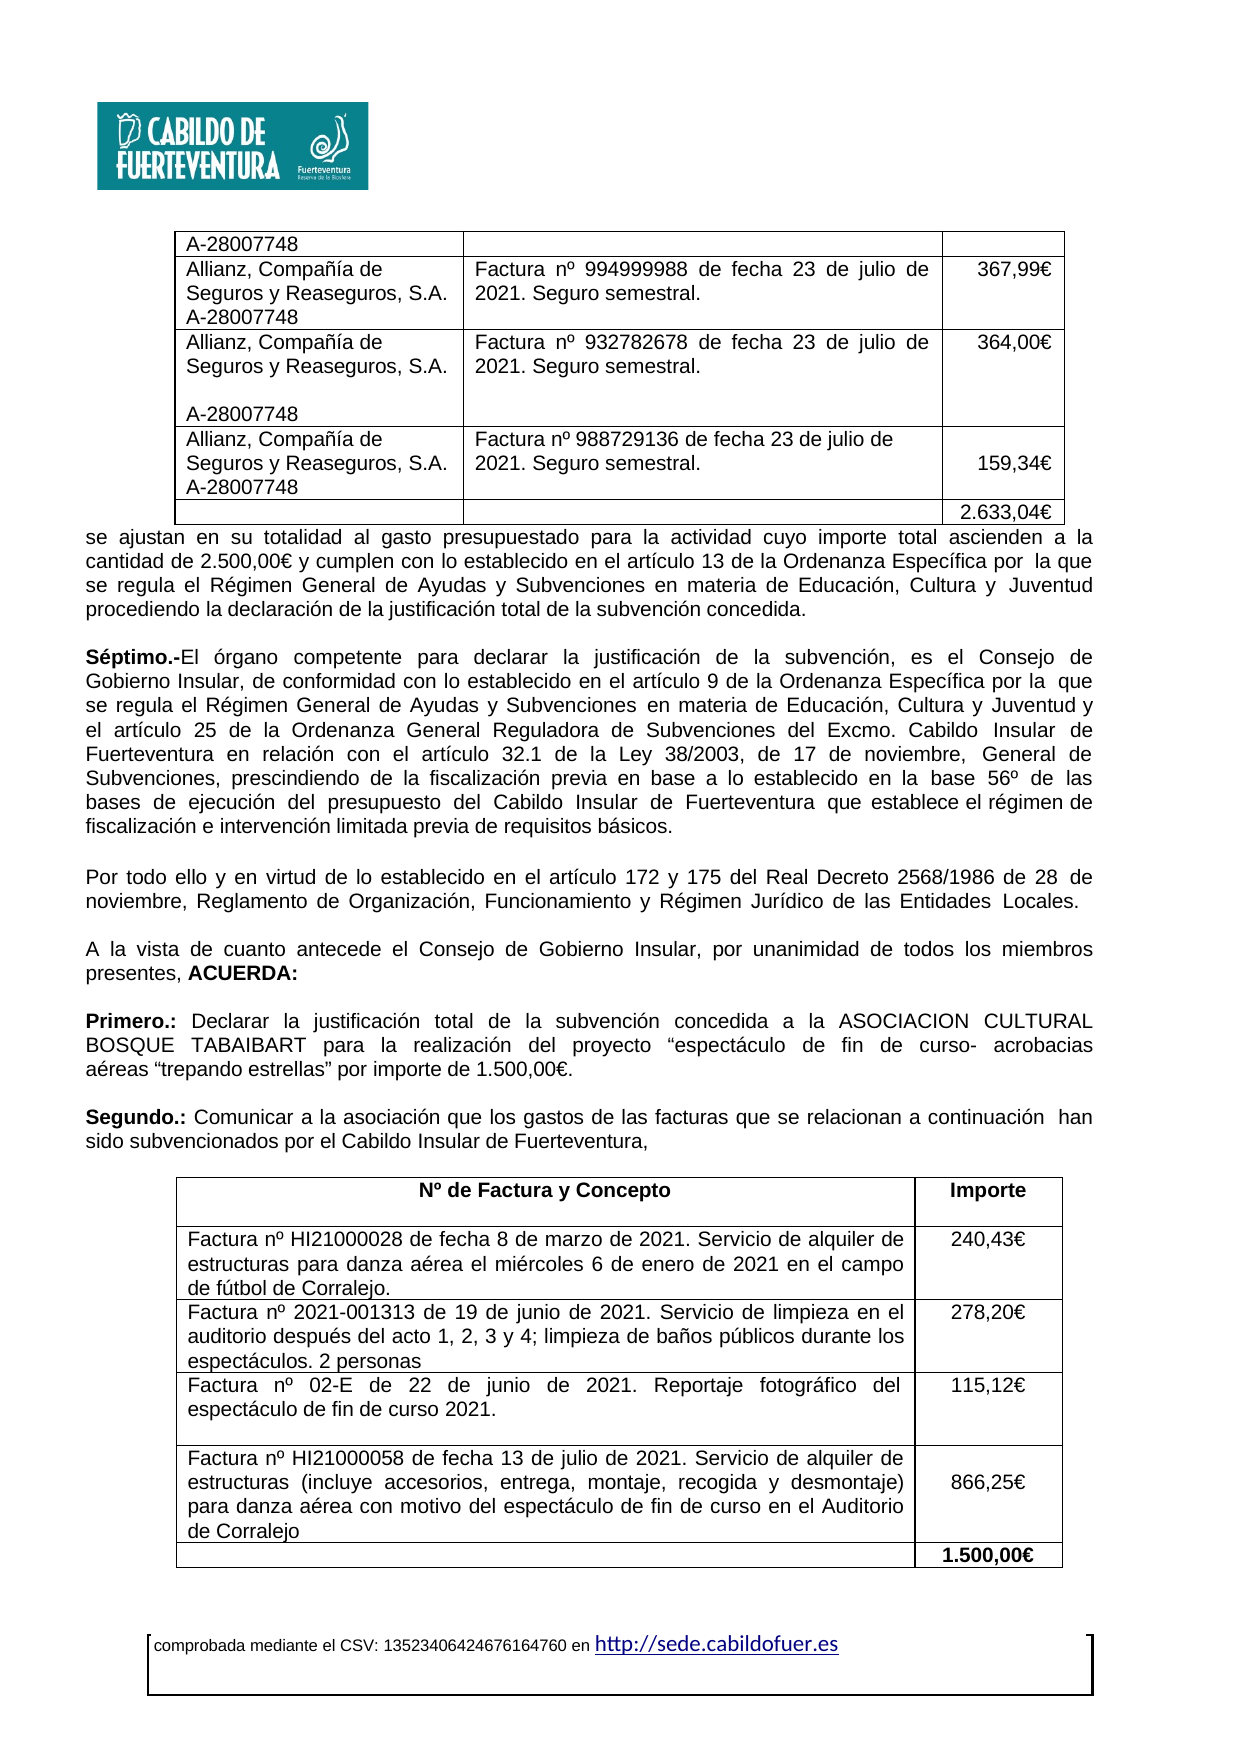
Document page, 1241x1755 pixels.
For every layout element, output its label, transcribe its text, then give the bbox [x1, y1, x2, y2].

text Segundo.: Comunicar a la asociación que los gastos de las facturas que se relacionan a continuación han sido subvencionados por el Cabildo Insular de Fuerteventura, [85, 1105, 1093, 1153]
table_header [943, 232, 1064, 256]
table_cell [464, 500, 942, 523]
table_cell 364,00€ [943, 330, 1064, 426]
table_cell Allianz, Compañía de Seguros y Reaseguros, S.A. A-28007748 [176, 330, 463, 426]
text se ajustan en su totalidad al gasto presupuestado para la actividad cuyo importe total ascienden a la cantidad de 2.500,00€ y cumplen con lo establecido en el artículo 13 de la Ordenanza Específica por la que se regula el Régimen General de Ayudas y Subvenciones en materia de Educación, Cultura y Juventud procediendo la declaración de la justificación total de la subvención concedida. [85, 524, 1093, 621]
table_cell Factura nº 988729136 de fecha 23 de julio de 2021. Seguro semestral. [464, 427, 942, 498]
table_header Nº de Factura y Concepto [177, 1178, 914, 1226]
picture [97, 102, 369, 190]
table_cell Allianz, Compañía de Seguros y Reaseguros, S.A. A-28007748 [176, 427, 463, 498]
table_cell 866,25€ [916, 1446, 1062, 1542]
table_cell [177, 1543, 914, 1567]
table_cell 278,20€ [916, 1300, 1062, 1372]
table_cell Factura nº 02-E de 22 de junio de 2021. Reportaje fotográfico del espectáculo de fin de curso 2021. [177, 1373, 914, 1445]
table_header A-28007748 [176, 232, 463, 256]
table_cell Allianz, Compañía de Seguros y Reaseguros, S.A. A-28007748 [176, 257, 463, 329]
text Séptimo.-El órgano competente para declarar la justificación de la subvención, es el Consejo de Gobierno Insular, de conformidad con lo establecido en el artículo 9 de la Ordenanza Específica por la que se regula el Régimen General de Ayudas y Subvenciones en materia de Educación, Cultura y Juventud y el artículo 25 de la Ordenanza General Reguladora de Subvenciones del Excmo. Cabildo Insular de Fuerteventura en relación con el artículo 32.1 de la Ley 38/2003, de 17 de noviembre, General de Subvenciones, prescindiendo de la fiscalización previa en base a lo establecido en la base 56º de las bases de ejecución del presupuesto del Cabildo Insular de Fuerteventura que establece el régimen de fiscalización e intervención limitada previa de requisitos básicos. [85, 645, 1093, 838]
text Primero.: Declarar la justificación total de la subvención concedida a la ASOCIACION CULTURAL BOSQUE TABAIBART para la realización del proyecto “espectáculo de fin de curso- acrobacias aéreas “trepando estrellas” por importe de 1.500,00€. [85, 1009, 1093, 1081]
table_cell Factura nº HI21000028 de fecha 8 de marzo de 2021. Servicio de alquiler de estructuras para danza aérea el miércoles 6 de enero de 2021 en el campo de fútbol de Corralejo. [177, 1227, 914, 1299]
table_cell Factura nº HI21000058 de fecha 13 de julio de 2021. Servicio de alquiler de estructuras (incluye accesorios, entrega, montaje, recogida y desmontaje) para danza aérea con motivo del espectáculo de fin de curso en el Auditorio de Corralejo [177, 1446, 914, 1542]
table_cell 1.500,00€ [916, 1543, 1062, 1567]
table_header Importe [916, 1178, 1062, 1226]
text A la vista de cuanto antecede el Consejo de Gobierno Insular, por unanimidad de todos los miembros presentes, ACUERDA: [85, 937, 1093, 985]
table_header [464, 232, 942, 256]
text Por todo ello y en virtud de lo establecido en el artículo 172 y 175 del Real Decreto 2568/1986 de 28 de noviembre, Reglamento de Organización, Funcionamiento y Régimen Jurídico de las Entidades Locales. [85, 865, 1093, 913]
table_cell 2.633,04€ [943, 500, 1064, 523]
table_cell Factura nº 2021-001313 de 19 de junio de 2021. Servicio de limpieza en el auditorio después del acto 1, 2, 3 y 4; limpieza de baños públicos durante los espectáculos. 2 personas [177, 1300, 914, 1372]
table_cell 367,99€ [943, 257, 1064, 329]
table_cell 159,34€ [943, 427, 1064, 498]
table_cell Factura nº 994999988 de fecha 23 de julio de 2021. Seguro semestral. [464, 257, 942, 329]
table_cell 240,43€ [916, 1227, 1062, 1299]
table_cell [176, 500, 463, 523]
table_cell 115,12€ [916, 1373, 1062, 1445]
table_cell Factura nº 932782678 de fecha 23 de julio de 2021. Seguro semestral. [464, 330, 942, 426]
